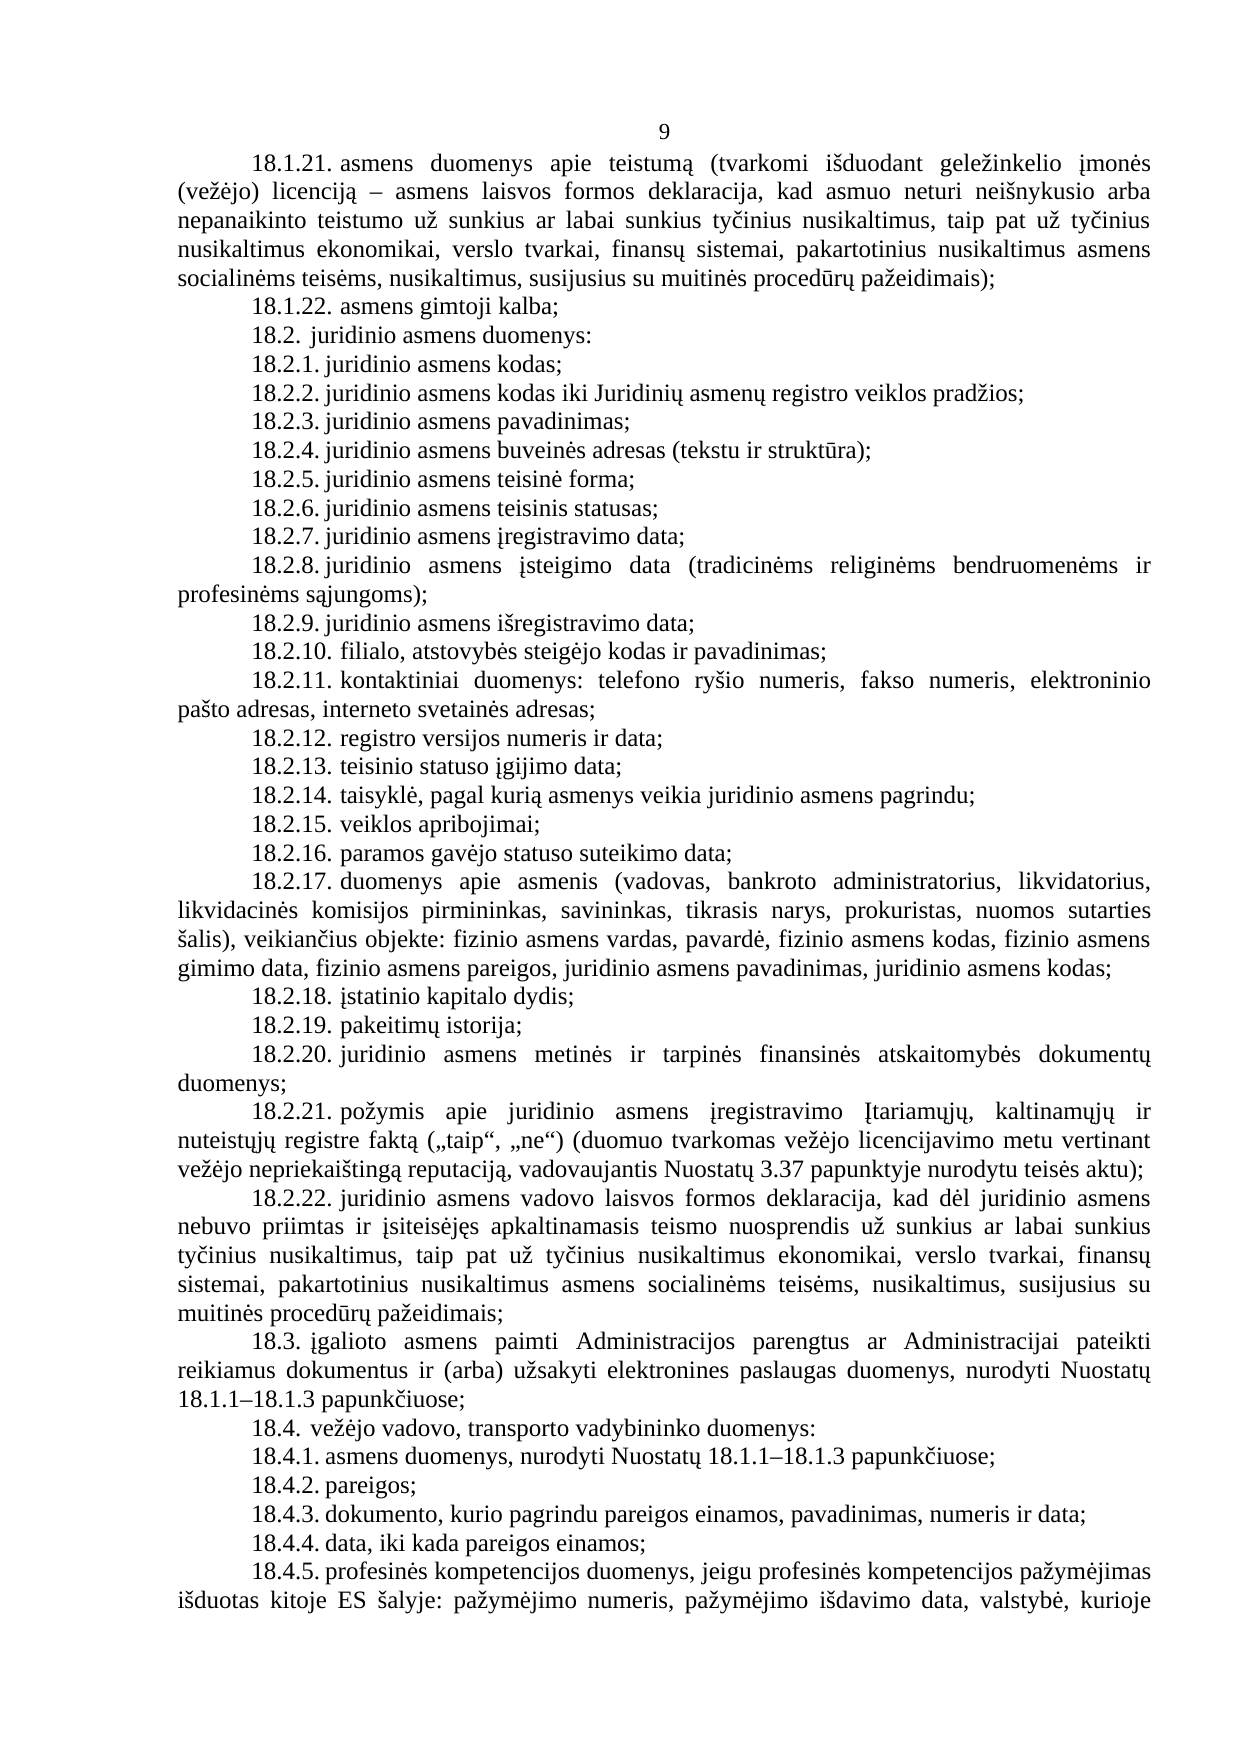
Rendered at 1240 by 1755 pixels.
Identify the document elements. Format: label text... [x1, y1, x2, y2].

text 18.2.19. pakeitimų istorija; [177, 1010, 1152, 1039]
text 18.3. įgalioto asmens paimti Administracijos parengtus ar Administracijai pateikti reikiamus dokumentus ir (arba) užsakyti elektronines paslaugas duomenys, nurodyti Nuostatų 18.1.1–18.1.3 papunkčiuose; [177, 1326, 1152, 1413]
text 18.2.18. įstatinio kapitalo dydis; [177, 981, 1152, 1010]
text 18.2.12. registro versijos numeris ir data; [177, 723, 1152, 751]
text 18.2.8. juridinio asmens įsteigimo data (tradicinėms religinėms bendruomenėms ir profesinėms sąjungoms); [177, 550, 1152, 608]
text 18.2.13. teisinio statuso įgijimo data; [177, 751, 1152, 780]
text 18.2.16. paramos gavėjo statuso suteikimo data; [177, 838, 1152, 866]
text 18.1.21. asmens duomenys apie teistumą (tvarkomi išduodant geležinkelio įmonės (vežėjo) licenciją – asmens laisvos formos deklaracija, kad asmuo neturi neišnykusio arba nepanaikinto teistumo už sunkius ar labai sunkius tyčinius nusikaltimus, taip pat už tyčinius nusikaltimus ekonomikai, verslo tvarkai, finansų sistemai, pakartotinius nusikaltimus asmens socialinėms teisėms, nusikaltimus, susijusius su muitinės procedūrų pažeidimais); [177, 148, 1152, 291]
text 18.2.21. požymis apie juridinio asmens įregistravimo Įtariamųjų, kaltinamųjų ir nuteistųjų registre faktą („taip“, „ne“) (duomuo tvarkomas vežėjo licencijavimo metu vertinant vežėjo nepriekaištingą reputaciją, vadovaujantis Nuostatų 3.37 papunktyje nurodytu teisės aktu); [177, 1096, 1152, 1183]
text 18.2.7. juridinio asmens įregistravimo data; [177, 521, 1152, 550]
text 18.4.4. data, iki kada pareigos einamos; [177, 1528, 1152, 1556]
text 18.2.1. juridinio asmens kodas; [177, 349, 1152, 378]
text 18.1.22. asmens gimtoji kalba; [177, 291, 1152, 320]
text 18.4.3. dokumento, kurio pagrindu pareigos einamos, pavadinimas, numeris ir data; [177, 1499, 1152, 1528]
text 18.2.10. filialo, atstovybės steigėjo kodas ir pavadinimas; [177, 636, 1152, 665]
text 18.2.5. juridinio asmens teisinė forma; [177, 464, 1152, 493]
text 18.2.4. juridinio asmens buveinės adresas (tekstu ir struktūra); [177, 435, 1152, 464]
text 18.2.11. kontaktiniai duomenys: telefono ryšio numeris, fakso numeris, elektroninio pašto adresas, interneto svetainės adresas; [177, 665, 1152, 723]
text 18.2.9. juridinio asmens išregistravimo data; [177, 608, 1152, 636]
text 18.2.6. juridinio asmens teisinis statusas; [177, 493, 1152, 521]
text 18.2.20. juridinio asmens metinės ir tarpinės finansinės atskaitomybės dokumentų duomenys; [177, 1039, 1152, 1096]
text 18.2.2. juridinio asmens kodas iki Juridinių asmenų registro veiklos pradžios; [177, 378, 1152, 406]
text 18.4.5. profesinės kompetencijos duomenys, jeigu profesinės kompetencijos pažymėjimas išduotas kitoje ES šalyje: pažymėjimo numeris, pažymėjimo išdavimo data, valstybė, kurioje [177, 1556, 1152, 1614]
text 18.4.1. asmens duomenys, nurodyti Nuostatų 18.1.1–18.1.3 papunkčiuose; [177, 1441, 1152, 1470]
text 18.4.2. pareigos; [177, 1470, 1152, 1499]
text 18.2.14. taisyklė, pagal kurią asmenys veikia juridinio asmens pagrindu; [177, 780, 1152, 809]
text 18.2.17. duomenys apie asmenis (vadovas, bankroto administratorius, likvidatorius, likvidacinės komisijos pirmininkas, savininkas, tikrasis narys, prokuristas, nuomos sutarties šalis), veikiančius objekte: fizinio asmens vardas, pavardė, fizinio asmens kodas, fizinio asmens gimimo data, fizinio asmens pareigos, juridinio asmens pavadinimas, juridinio asmens kodas; [177, 866, 1152, 981]
text 18.4. vežėjo vadovo, transporto vadybininko duomenys: [177, 1413, 1152, 1441]
text 18.2.22. juridinio asmens vadovo laisvos formos deklaracija, kad dėl juridinio asmens nebuvo priimtas ir įsiteisėjęs apkaltinamasis teismo nuosprendis už sunkius ar labai sunkius tyčinius nusikaltimus, taip pat už tyčinius nusikaltimus ekonomikai, verslo tvarkai, finansų sistemai, pakartotinius nusikaltimus asmens socialinėms teisėms, nusikaltimus, susijusius su muitinės procedūrų pažeidimais; [177, 1183, 1152, 1326]
text 18.2.3. juridinio asmens pavadinimas; [177, 406, 1152, 435]
text 18.2. juridinio asmens duomenys: [177, 320, 1152, 349]
text 18.2.15. veiklos apribojimai; [177, 809, 1152, 838]
